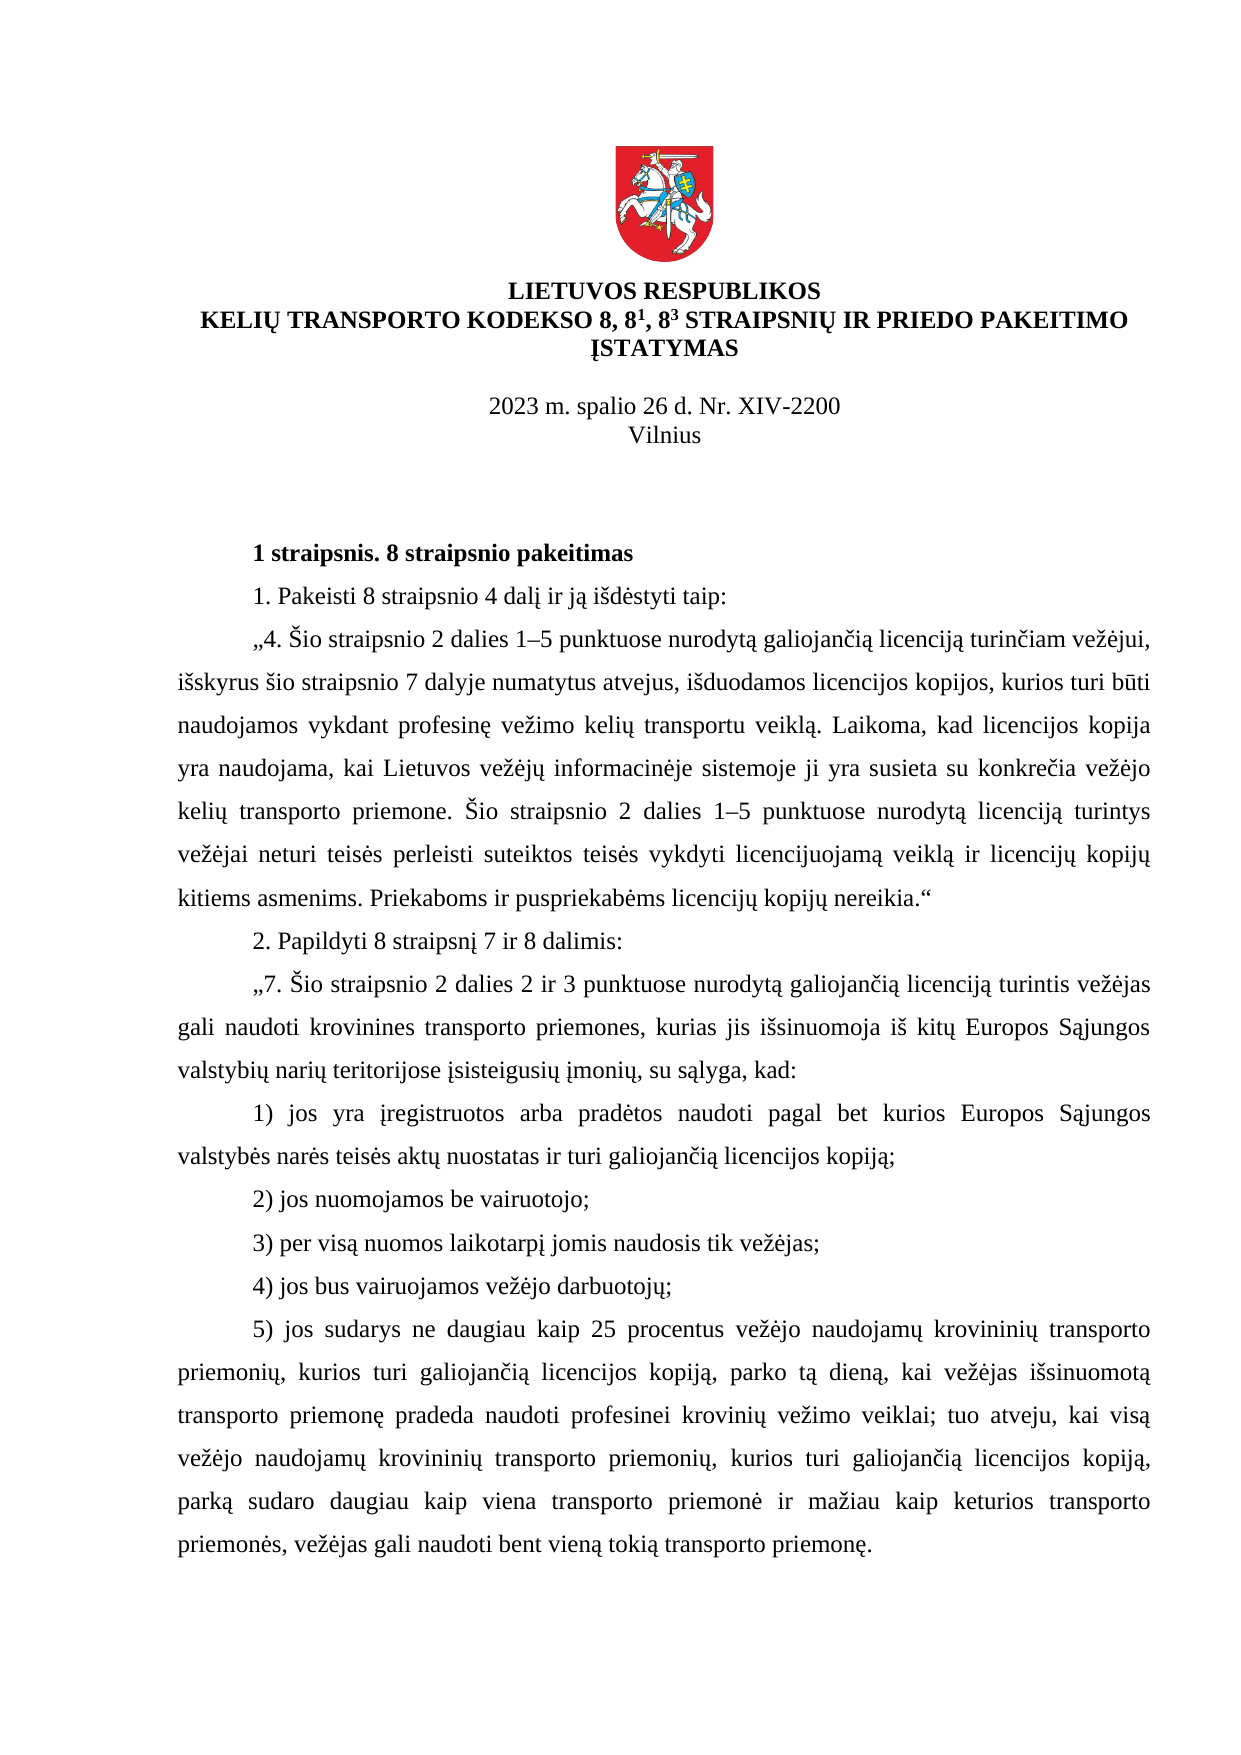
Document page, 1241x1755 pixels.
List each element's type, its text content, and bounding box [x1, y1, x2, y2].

text 2023 m. spalio 26 d. Nr. XIV-2200 [177, 391, 1152, 420]
text „4. Šio straipsnio 2 dalies 1–5 punktuose nurodytą galiojančią licenciją turinčiam vežėjui, išskyrus šio straipsnio 7 dalyje numatytus atvejus, išduodamos licencijos kopijos, kurios turi būti naudojamos vykdant profesinę vežimo kelių transportu veiklą. Laikoma, kad licencijos kopija yra naudojama, kai Lietuvos vežėjų informacinėje sistemoje ji yra susieta su konkrečia vežėjo kelių transporto priemone. Šio straipsnio 2 dalies 1–5 punktuose nurodytą licenciją turintys vežėjai neturi teisės perleisti suteiktos teisės vykdyti licencijuojamą veiklą ir licencijų kopijų kitiems asmenims. Priekaboms ir puspriekabėms licencijų kopijų nereikia.“ [177, 624, 1152, 911]
text 2. Papildyti 8 straipsnį 7 ir 8 dalimis: [177, 926, 1152, 954]
text 5) jos sudarys ne daugiau kaip 25 procentus vežėjo naudojamų krovininių transporto priemonių, kurios turi galiojančią licencijos kopiją, parko tą dieną, kai vežėjas išsinuomotą transporto priemonę pradeda naudoti profesinei krovinių vežimo veiklai; tuo atveju, kai visą vežėjo naudojamų krovininių transporto priemonių, kurios turi galiojančią licencijos kopiją, parką sudaro daugiau kaip viena transporto priemonė ir mažiau kaip keturios transporto priemonės, vežėjas gali naudoti bent vieną tokią transporto priemonę. [177, 1314, 1152, 1558]
text 4) jos bus vairuojamos vežėjo darbuotojų; [177, 1271, 1152, 1299]
text 3) per visą nuomos laikotarpį jomis naudosis tik vežėjas; [177, 1228, 1152, 1256]
text 1. Pakeisti 8 straipsnio 4 dalį ir ją išdėstyti taip: [177, 581, 1152, 609]
text „7. Šio straipsnio 2 dalies 2 ir 3 punktuose nurodytą galiojančią licenciją turintis vežėjas gali naudoti krovinines transporto priemones, kurias jis išsinuomoja iš kitų Europos Sąjungos valstybių narių teritorijose įsisteigusių įmonių, su sąlyga, kad: [177, 969, 1152, 1084]
text Vilnius [177, 420, 1152, 448]
text 1 straipsnis. 8 straipsnio pakeitimas [177, 538, 1152, 566]
text KELIŲ TRANSPORTO KODEKSO 8, 81, 83 STRAIPSNIŲ IR PRIEDO PAKEITIMO [177, 305, 1152, 333]
text 2) jos nuomojamos be vairuotojo; [177, 1184, 1152, 1213]
text LIETUVOS RESPUBLIKOS [177, 276, 1152, 305]
text 1) jos yra įregistruotos arba pradėtos naudoti pagal bet kurios Europos Sąjungos valstybės narės teisės aktų nuostatas ir turi galiojančią licencijos kopiją; [177, 1098, 1152, 1170]
text ĮSTATYMAS [177, 333, 1152, 362]
